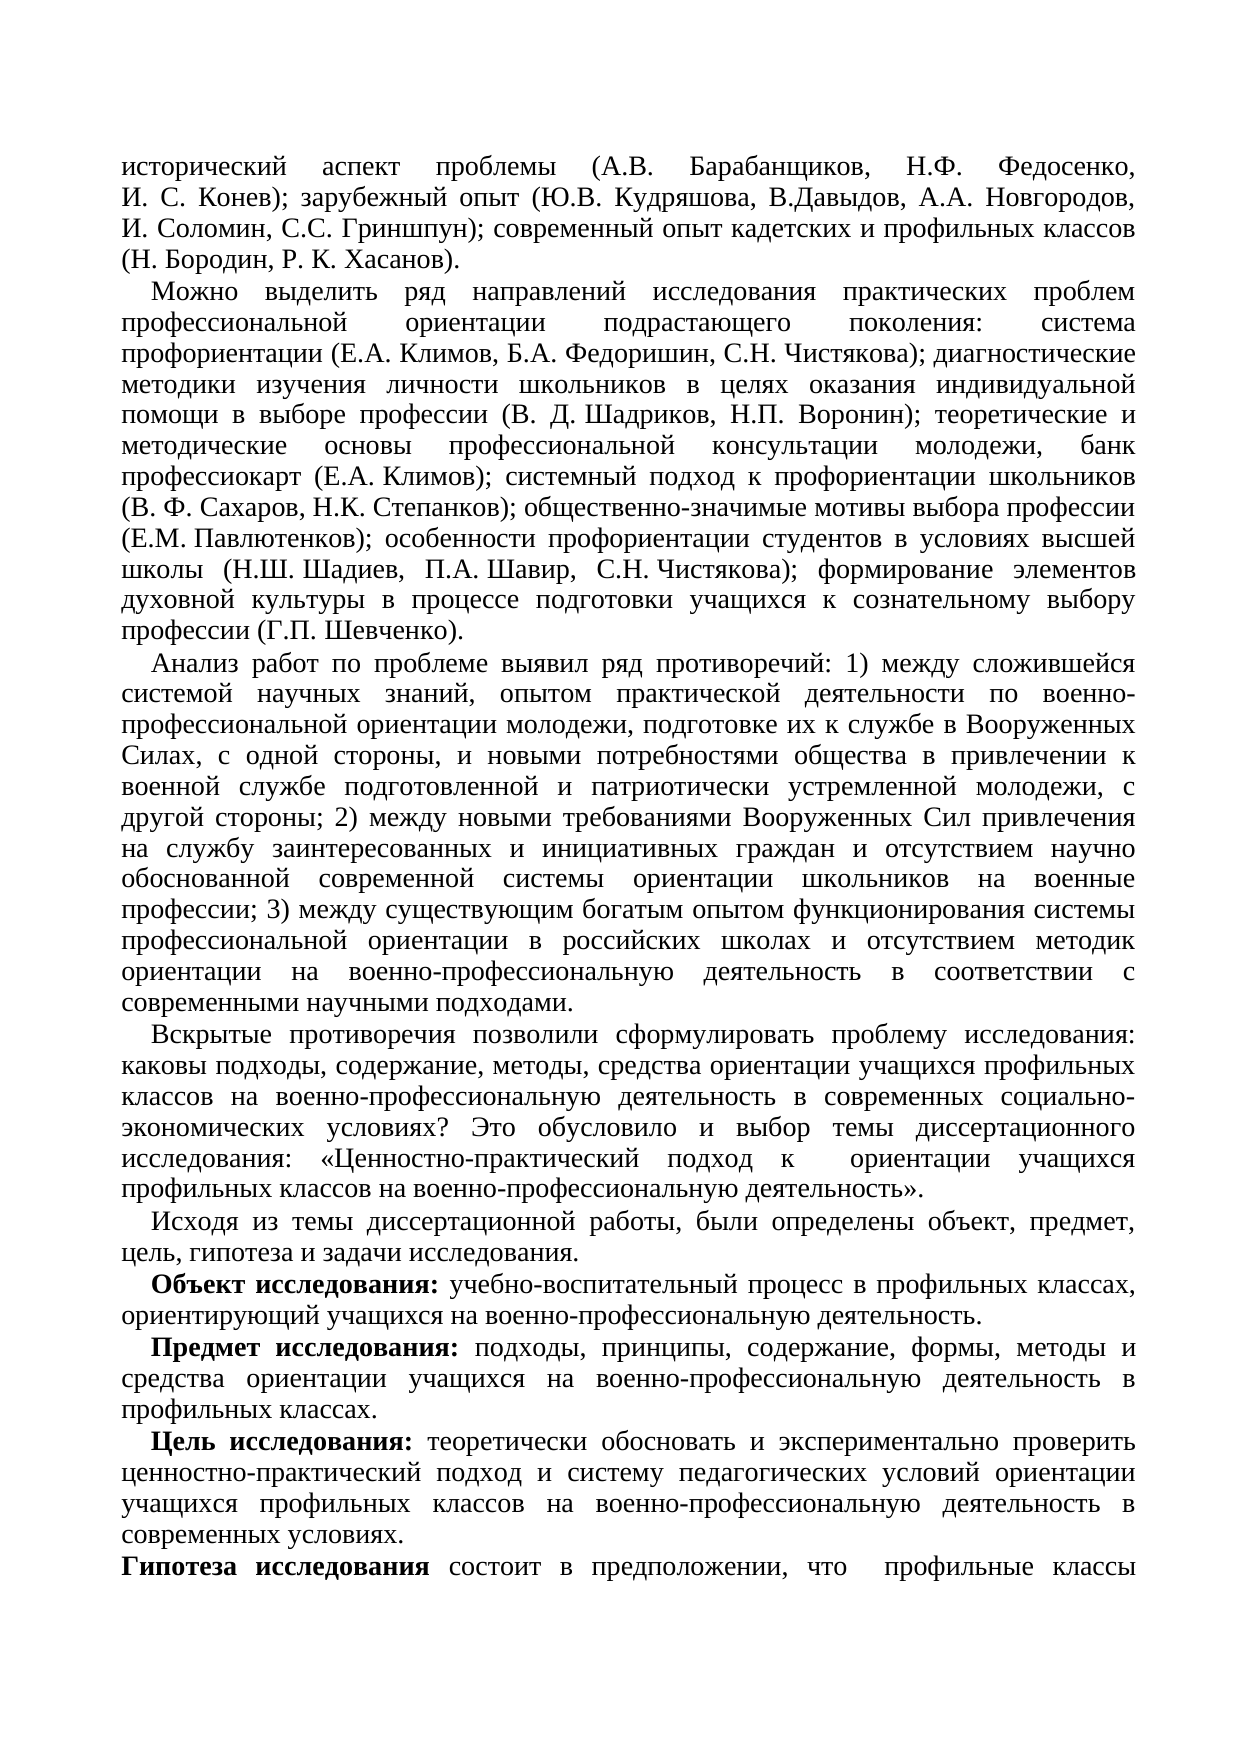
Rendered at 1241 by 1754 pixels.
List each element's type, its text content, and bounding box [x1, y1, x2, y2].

text исторический аспект проблемы (А.В. Барабанщиков, Н.Ф. Федосенко, И. С. Конев); зарубежный опыт (Ю.В. Кудряшова, В.Давыдов, А.А. Новгородов, И. Соломин, С.С. Гриншпун); современный опыт кадетских и профильных классов (Н. Бородин, Р. К. Хасанов). [121, 149, 1137, 274]
text Объект исследования: учебно-воспитательный процесс в профильных классах, ориентирующий учащихся на военно-профессиональную деятельность. [121, 1267, 1137, 1330]
list Гипотеза исследования состоит в предположении, что профильные классы [121, 1549, 1137, 1582]
text Цель исследования: теоретически обосновать и экспериментально проверить ценностно-практический подход и систему педагогических условий ориентации учащихся профильных классов на военно-профессиональную деятельность в современных условиях. [121, 1424, 1137, 1549]
text Исходя из темы диссертационной работы, были определены объект, предмет, цель, гипотеза и задачи исследования. [121, 1204, 1137, 1267]
text Анализ работ по проблеме выявил ряд противоречий: 1) между сложившейся системой научных знаний, опытом практической деятельности по военно-профессиональной ориентации молодежи, подготовке их к службе в Вооруженных Силах, с одной стороны, и новыми потребностями общества в привлечении к военной службе подготовленной и патриотически устремленной молодежи, с другой стороны; 2) между новыми требованиями Вооруженных Сил привлечения на службу заинтересованных и инициативных граждан и отсутствием научно обоснованной современной системы ориентации школьников на военные профессии; 3) между существующим богатым опытом функционирования системы профессиональной ориентации в российских школах и отсутствием методик ориентации на военно-профессиональную деятельность в соответствии с современными научными подходами. [121, 646, 1137, 1017]
text Можно выделить ряд направлений исследования практических проблем профессиональной ориентации подрастающего поколения: система профориентации (Е.А. Климов, Б.А. Федоришин, С.Н. Чистякова); диагностические методики изучения личности школьников в целях оказания индивидуальной помощи в выборе профессии (В. Д. Шадриков, Н.П. Воронин); теоретические и методические основы профессиональной консультации молодежи, банк профессиокарт (Е.А. Климов); системный подход к профориентации школьников (В. Ф. Сахаров, Н.К. Степанков); общественно-значимые мотивы выбора профессии (Е.М. Павлютенков); особенности профориентации студентов в условиях высшей школы (Н.Ш. Шадиев, П.А. Шавир, С.Н. Чистякова); формирование элементов духовной культуры в процессе подготовки учащихся к сознательному выбору профессии (Г.П. Шевченко). [121, 274, 1137, 646]
text Вскрытые противоречия позволили сформулировать проблему исследования: каковы подходы, содержание, методы, средства ориентации учащихся профильных классов на военно-профессиональную деятельность в современных социально-экономических условиях? Это обусловило и выбор темы диссертационного исследования: «Ценностно-практический подход к ориентации учащихся профильных классов на военно-профессиональную деятельность». [121, 1017, 1137, 1204]
text Предмет исследования: подходы, принципы, содержание, формы, методы и средства ориентации учащихся на военно-профессиональную деятельность в профильных классах. [121, 1330, 1137, 1424]
